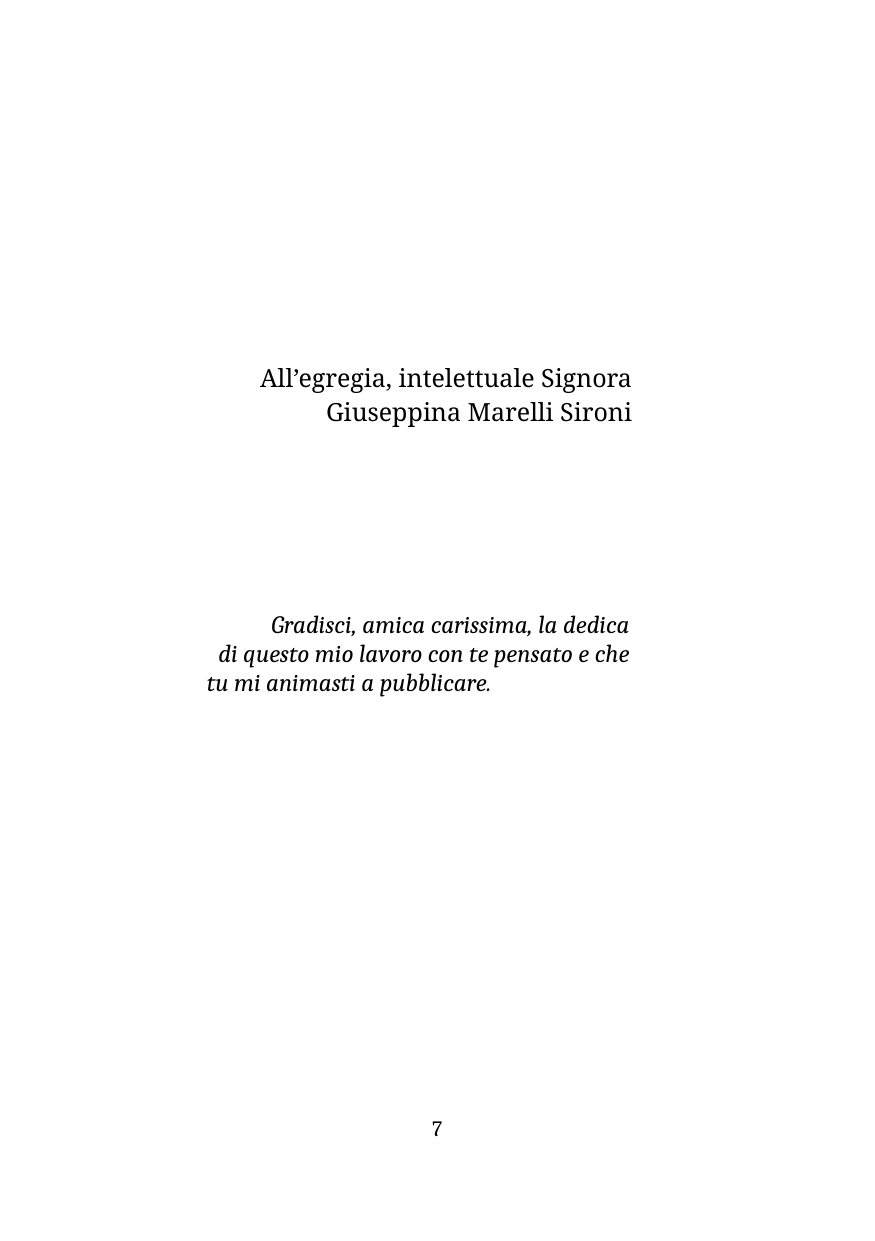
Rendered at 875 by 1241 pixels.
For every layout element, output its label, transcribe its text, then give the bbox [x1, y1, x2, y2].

title All’egregia, intelettuale Signora [94, 360, 632, 394]
title Gradisci, amica carissima, la dedica [94, 611, 632, 640]
title di questo mio lavoro con te pensato e che [94, 640, 632, 669]
title Giuseppina Marelli Sironi [130, 394, 632, 428]
title tu mi animasti a pubblicare. [207, 669, 779, 698]
